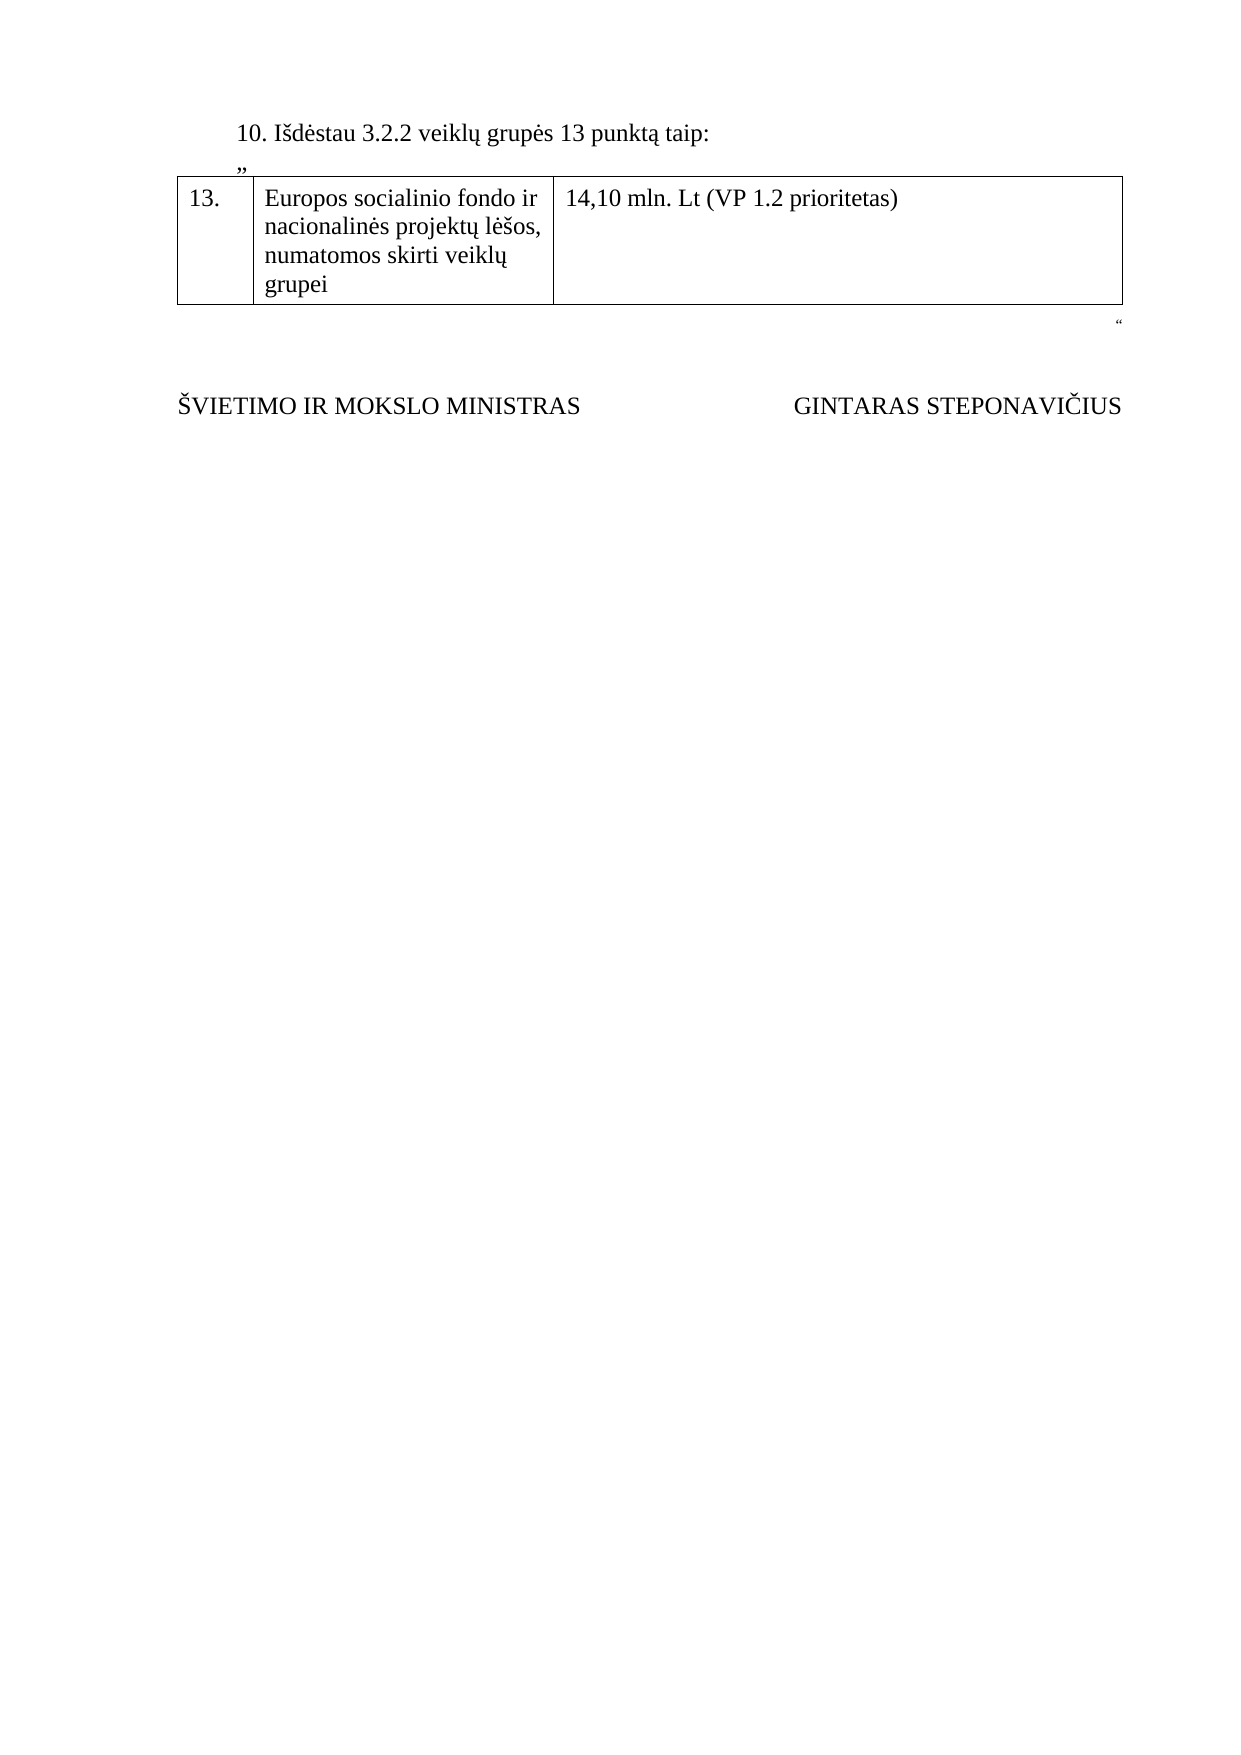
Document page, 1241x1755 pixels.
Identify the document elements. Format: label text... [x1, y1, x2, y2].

text “ [177, 305, 1122, 333]
text 10. Išdėstau 3.2.2 veiklų grupės 13 punktą taip: [177, 118, 1122, 147]
table_header 14,10 mln. Lt (VP 1.2 prioritetas) [554, 177, 1122, 303]
text Švietimo ir mokslo ministras Gintaras Steponavičius [177, 391, 1122, 419]
table_header Europos socialinio fondo ir nacionalinės projektų lėšos, numatomos skirti veiklų grupei [254, 177, 553, 303]
table_header 13. [178, 177, 253, 303]
text „ [177, 147, 1122, 176]
